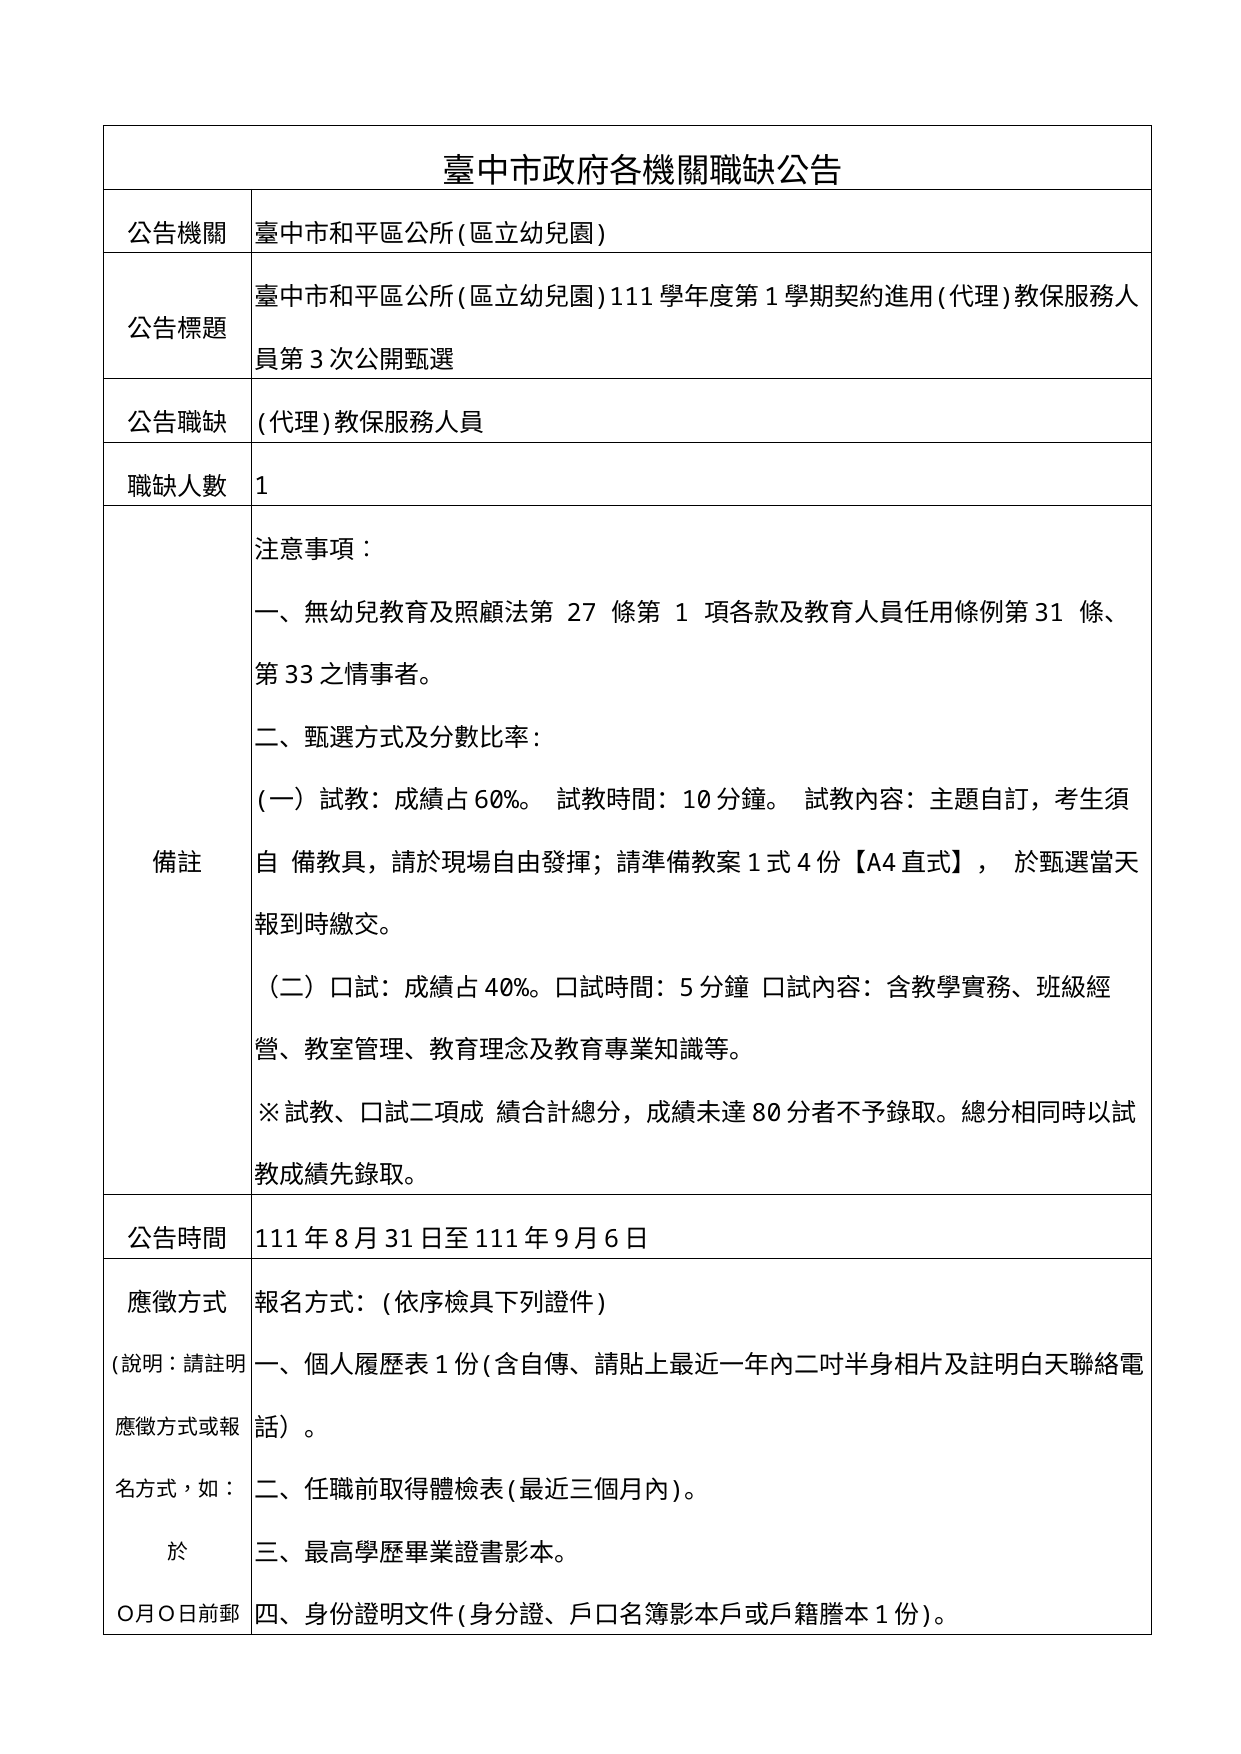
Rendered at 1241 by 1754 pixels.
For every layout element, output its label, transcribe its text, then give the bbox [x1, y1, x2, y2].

table_cell 公告標題 [104, 253, 251, 378]
table_cell 111年8月31日至111年9月6日 [252, 1195, 1151, 1257]
table_header 臺中市政府各機關職缺公告 [104, 126, 1151, 189]
table_cell 應徵方式 (說明：請註明 應徵方式或報 名方式，如：於 Ｏ月Ｏ日前郵 [104, 1259, 251, 1633]
table_cell 公告職缺 [104, 379, 251, 442]
table_cell 公告時間 [104, 1195, 251, 1257]
table_cell 1 [252, 443, 1151, 505]
table_cell 職缺人數 [104, 443, 251, 505]
table_cell 注意事項︰ 一、無幼兒教育及照顧法第 27 條第 1 項各款及教育人員任用條例第31 條、第33之情事者。 二、甄選方式及分數比率: (一）試教：成績占60%。 試教時間：10分鐘。 試教內容：主題自訂，考生須自 備教具，請於現場自由發揮；請準備教案1式4份【A4直式】， 於甄選當天報到時繳交。 （二）口試：成績占40%。口試時間：5分鐘 口試內容：含教學實務、班級經營、教室管理、教育理念及教育專業知識等。 ※試教、口試二項成 績合計總分，成績未達80分者不予錄取。總分相同時以試教成績先錄取。 [252, 506, 1151, 1194]
table_cell 備註 [104, 506, 251, 1194]
table_cell 臺中市和平區公所(區立幼兒園)111學年度第1學期契約進用(代理)教保服務人員第3次公開甄選 [252, 253, 1151, 378]
table_cell 報名方式：(依序檢具下列證件) 一、個人履歷表1份(含自傳、請貼上最近一年內二吋半身相片及註明白天聯絡電話）。 二、任職前取得體檢表(最近三個月內)。 三、最高學歷畢業證書影本。 四、身份證明文件(身分證、戶口名簿影本戶或戶籍謄本1份)。 [252, 1259, 1151, 1633]
table_cell 公告機關 [104, 190, 251, 252]
table_cell (代理)教保服務人員 [252, 379, 1151, 442]
table_cell 臺中市和平區公所(區立幼兒園) [252, 190, 1151, 252]
